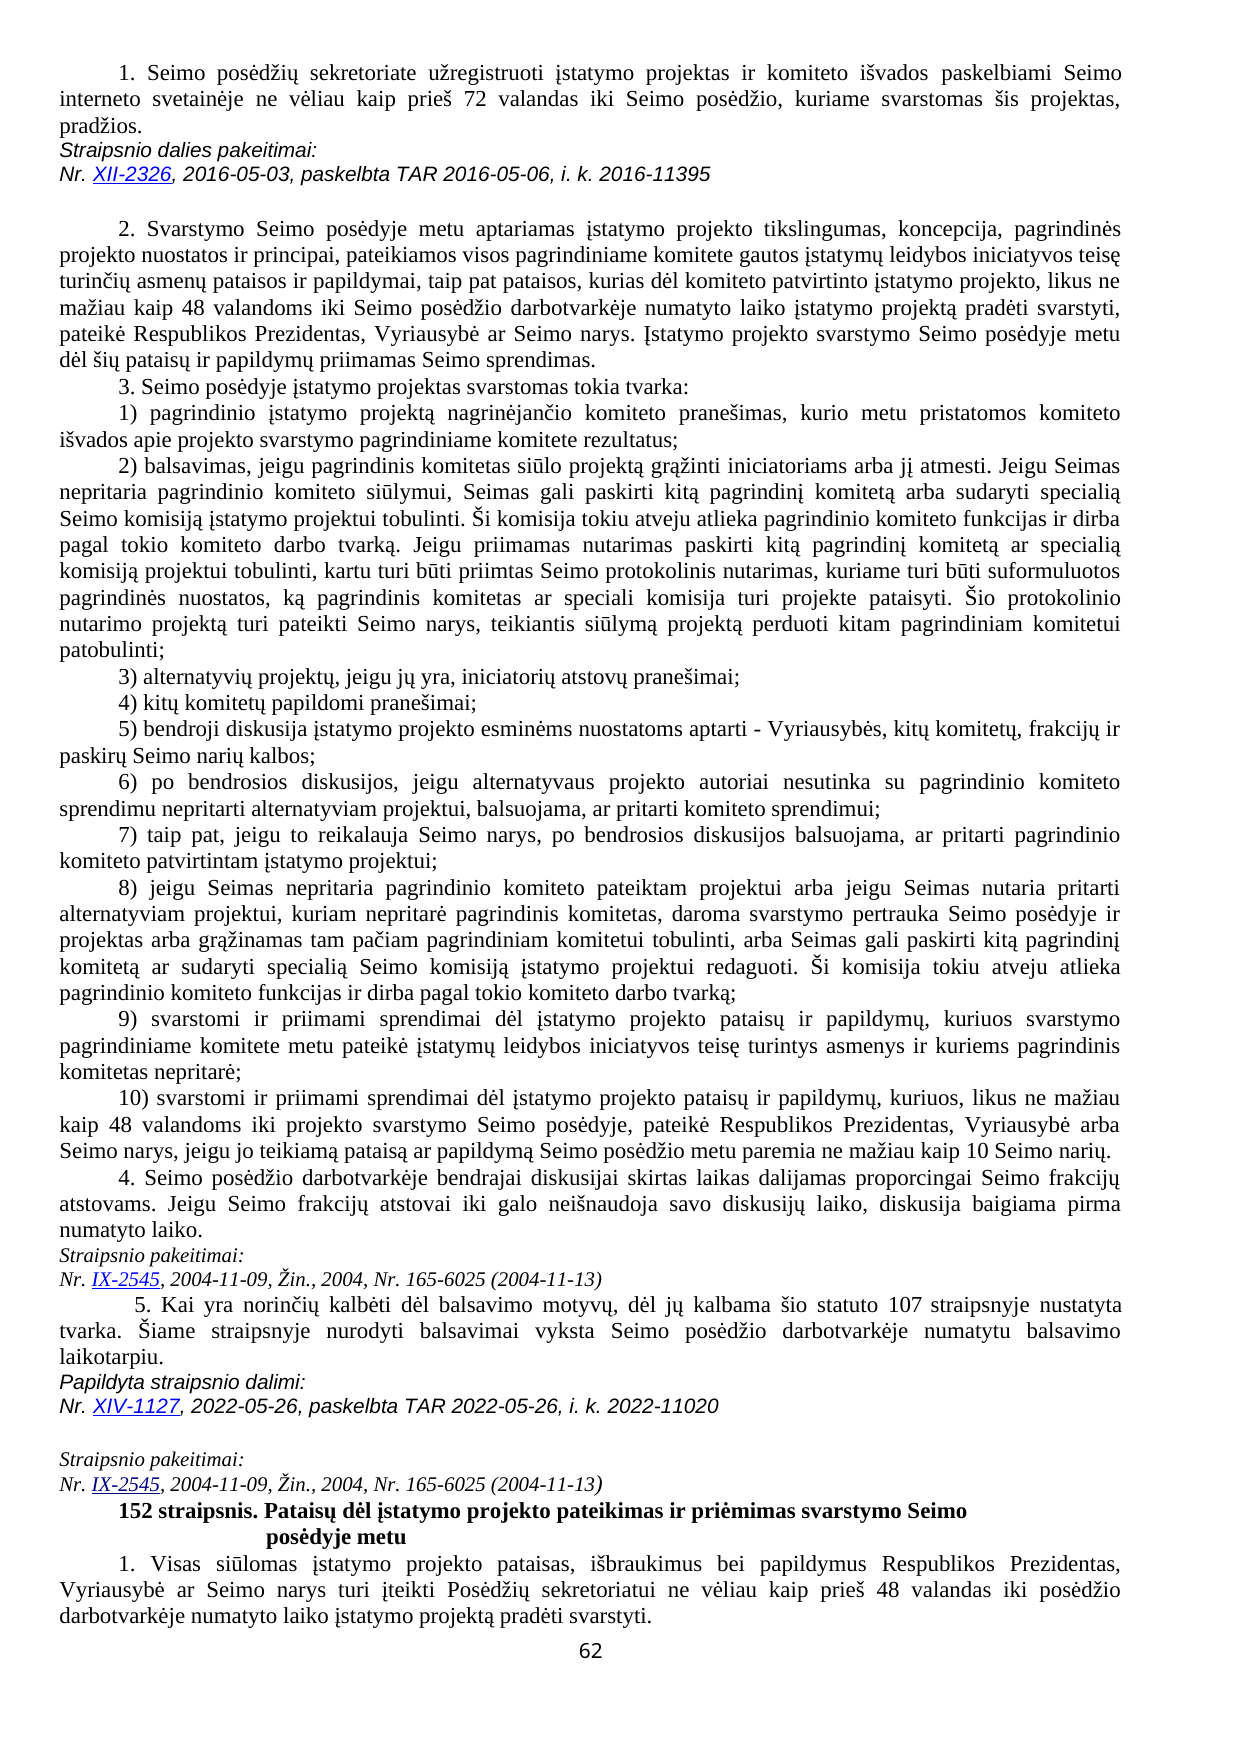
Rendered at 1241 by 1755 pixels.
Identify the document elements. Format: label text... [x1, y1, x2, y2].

text 1. Seimo posėdžių sekretoriate užregistruoti įstatymo projektas ir komiteto išvados paskelbiami Seimo interneto svetainėje ne vėliau kaip prieš 72 valandas iki Seimo posėdžio, kuriame svarstomas šis projektas, pradžios. [59, 59, 1122, 138]
text Nr. IX-2545, 2004-11-09, Žin., 2004, Nr. 165-6025 (2004-11-13) [59, 1267, 1122, 1291]
text Nr. IX-2545, 2004-11-09, Žin., 2004, Nr. 165-6025 (2004-11-13) [59, 1471, 1122, 1497]
text Papildyta straipsnio dalimi: [59, 1370, 1122, 1394]
text 9) svarstomi ir priimami sprendimai dėl įstatymo projekto pataisų ir papildymų, kuriuos svarstymo pagrindiniame komitete metu pateikė įstatymų leidybos iniciatyvos teisę turintys asmenys ir kuriems pagrindinis komitetas nepritarė; [59, 1005, 1122, 1084]
text posėdyje metu [266, 1523, 1122, 1549]
text 1. Visas siūlomas įstatymo projekto pataisas, išbraukimus bei papildymus Respublikos Prezidentas, Vyriausybė ar Seimo narys turi įteikti Posėdžių sekretoriatui ne vėliau kaip prieš 48 valandas iki posėdžio darbotvarkėje numatyto laiko įstatymo projektą pradėti svarstyti. [59, 1549, 1122, 1629]
text 7) taip pat, jeigu to reikalauja Seimo narys, po bendrosios diskusijos balsuojama, ar pritarti pagrindinio komiteto patvirtintam įstatymo projektui; [59, 821, 1122, 874]
text 10) svarstomi ir priimami sprendimai dėl įstatymo projekto pataisų ir papildymų, kuriuos, likus ne mažiau kaip 48 valandoms iki projekto svarstymo Seimo posėdyje, pateikė Respublikos Prezidentas, Vyriausybė arba Seimo narys, jeigu jo teikiamą pataisą ar papildymą Seimo posėdžio metu paremia ne mažiau kaip 10 Seimo narių. [59, 1084, 1122, 1163]
text Straipsnio pakeitimai: [59, 1243, 1122, 1267]
text 2) balsavimas, jeigu pagrindinis komitetas siūlo projektą grąžinti iniciatoriams arba jį atmesti. Jeigu Seimas nepritaria pagrindinio komiteto siūlymui, Seimas gali paskirti kitą pagrindinį komitetą arba sudaryti specialią Seimo komisiją įstatymo projektui tobulinti. Ši komisija tokiu atveju atlieka pagrindinio komiteto funkcijas ir dirba pagal tokio komiteto darbo tvarką. Jeigu priimamas nutarimas paskirti kitą pagrindinį komitetą ar specialią komisiją projektui tobulinti, kartu turi būti priimtas Seimo protokolinis nutarimas, kuriame turi būti suformuluotos pagrindinės nuostatos, ką pagrindinis komitetas ar speciali komisija turi projekte pataisyti. Šio protokolinio nutarimo projektą turi pateikti Seimo narys, teikiantis siūlymą projektą perduoti kitam pagrindiniam komitetui patobulinti; [59, 452, 1122, 663]
text Nr. XII-2326, 2016-05-03, paskelbta TAR 2016-05-06, i. k. 2016-11395 [59, 162, 1122, 186]
text Straipsnio pakeitimai: [59, 1446, 1122, 1471]
text 4) kitų komitetų papildomi pranešimai; [59, 689, 1122, 716]
text 5) bendroji diskusija įstatymo projekto esminėms nuostatoms aptarti - Vyriausybės, kitų komitetų, frakcijų ir paskirų Seimo narių kalbos; [59, 716, 1122, 768]
text 5. Kai yra norinčių kalbėti dėl balsavimo motyvų, dėl jų kalbama šio statuto 107 straipsnyje nustatyta tvarka. Šiame straipsnyje nurodyti balsavimai vyksta Seimo posėdžio darbotvarkėje numatytu balsavimo laikotarpiu. [59, 1291, 1122, 1370]
text 3. Seimo posėdyje įstatymo projektas svarstomas tokia tvarka: [59, 373, 1122, 399]
text 8) jeigu Seimas nepritaria pagrindinio komiteto pateiktam projektui arba jeigu Seimas nutaria pritarti alternatyviam projektui, kuriam nepritarė pagrindinis komitetas, daroma svarstymo pertrauka Seimo posėdyje ir projektas arba grąžinamas tam pačiam pagrindiniam komitetui tobulinti, arba Seimas gali paskirti kitą pagrindinį komitetą ar sudaryti specialią Seimo komisiją įstatymo projektui redaguoti. Ši komisija tokiu atveju atlieka pagrindinio komiteto funkcijas ir dirba pagal tokio komiteto darbo tvarką; [59, 874, 1122, 1005]
text Straipsnio dalies pakeitimai: [59, 138, 1122, 162]
text 2. Svarstymo Seimo posėdyje metu aptariamas įstatymo projekto tikslingumas, koncepcija, pagrindinės projekto nuostatos ir principai, pateikiamos visos pagrindiniame komitete gautos įstatymų leidybos iniciatyvos teisę turinčių asmenų pataisos ir papildymai, taip pat pataisos, kurias dėl komiteto patvirtinto įstatymo projekto, likus ne mažiau kaip 48 valandoms iki Seimo posėdžio darbotvarkėje numatyto laiko įstatymo projektą pradėti svarstyti, pateikė Respublikos Prezidentas, Vyriausybė ar Seimo narys. Įstatymo projekto svarstymo Seimo posėdyje metu dėl šių pataisų ir papildymų priimamas Seimo sprendimas. [59, 215, 1122, 373]
text 4. Seimo posėdžio darbotvarkėje bendrajai diskusijai skirtas laikas dalijamas proporcingai Seimo frakcijų atstovams. Jeigu Seimo frakcijų atstovai iki galo neišnaudoja savo diskusijų laiko, diskusija baigiama pirma numatyto laiko. [59, 1163, 1122, 1243]
text 6) po bendrosios diskusijos, jeigu alternatyvaus projekto autoriai nesutinka su pagrindinio komiteto sprendimu nepritarti alternatyviam projektui, balsuojama, ar pritarti komiteto sprendimui; [59, 768, 1122, 821]
text 152 straipsnis. Pataisų dėl įstatymo projekto pateikimas ir priėmimas svarstymo Seimo [118, 1497, 1122, 1523]
text 3) alternatyvių projektų, jeigu jų yra, iniciatorių atstovų pranešimai; [59, 663, 1122, 689]
text Nr. XIV-1127, 2022-05-26, paskelbta TAR 2022-05-26, i. k. 2022-11020 [59, 1394, 1122, 1418]
text 1) pagrindinio įstatymo projektą nagrinėjančio komiteto pranešimas, kurio metu pristatomos komiteto išvados apie projekto svarstymo pagrindiniame komitete rezultatus; [59, 399, 1122, 452]
